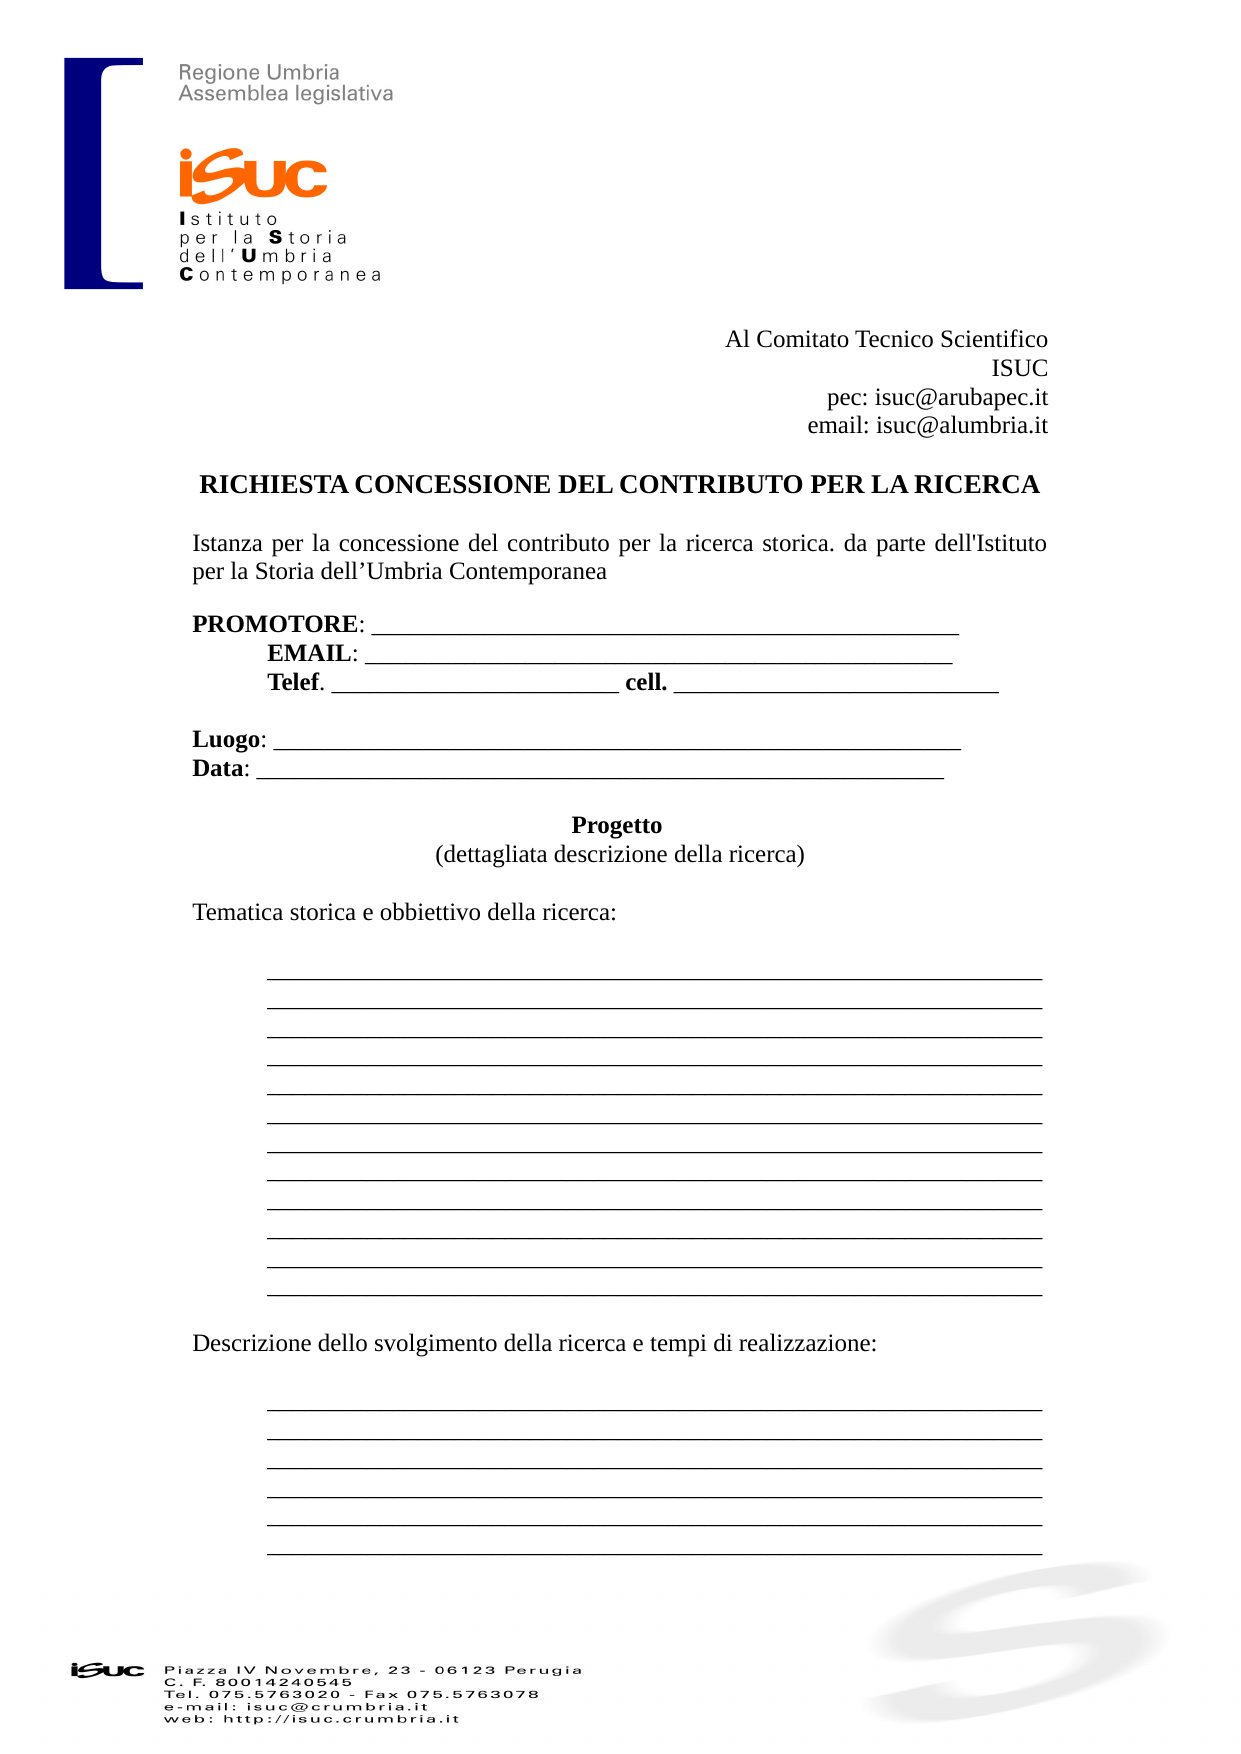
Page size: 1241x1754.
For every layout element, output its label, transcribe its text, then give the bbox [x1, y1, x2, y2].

text ______________________________________________________________ [267, 1012, 1048, 1041]
list Descrizione dello svolgimento della ricerca e tempi di realizzazione: [192, 1328, 1048, 1357]
text ______________________________________________________________ [267, 1242, 1048, 1271]
text pec: isuc@arubapec.it [192, 382, 1048, 410]
text ______________________________________________________________ [267, 1414, 1048, 1443]
text ISUC [192, 353, 1048, 382]
text ______________________________________________________________ [267, 1443, 1048, 1472]
text ______________________________________________________________ [267, 1069, 1048, 1098]
text (dettagliata descrizione della ricerca) [192, 839, 1048, 868]
text ______________________________________________________________ [267, 1501, 1048, 1529]
text ______________________________________________________________ [267, 1127, 1048, 1156]
text ______________________________________________________________ [267, 1472, 1048, 1501]
text Istanza per la concessione del contributo per la ricerca storica. da parte dell'Istituto per la Storia dell’Umbria Contemporanea [192, 528, 1048, 585]
text Data: _______________________________________________________ [192, 753, 1048, 782]
text ______________________________________________________________ [267, 1184, 1048, 1213]
text Progetto [192, 811, 1048, 839]
text ______________________________________________________________ [267, 983, 1048, 1012]
picture [8, 1557, 1239, 1754]
text PROMOTORE: _______________________________________________ [192, 609, 1048, 638]
text ______________________________________________________________ [267, 1156, 1048, 1184]
text ______________________________________________________________ [267, 954, 1048, 983]
text RICHIESTA CONCESSIONE DEL CONTRIBUTO PER LA RICERCA [192, 468, 1048, 499]
text email: isuc@alumbria.it [192, 410, 1048, 439]
text ______________________________________________________________ [267, 1529, 1048, 1557]
text ______________________________________________________________ [267, 1386, 1048, 1414]
text ______________________________________________________________ [267, 1271, 1048, 1299]
text ______________________________________________________________ [267, 1213, 1048, 1242]
text Luogo: _______________________________________________________ [192, 724, 1048, 753]
picture [6, 0, 1237, 303]
text ______________________________________________________________ [267, 1041, 1048, 1069]
list Tematica storica e obbiettivo della ricerca: [192, 897, 1048, 926]
text ______________________________________________________________ [267, 1098, 1048, 1127]
text Al Comitato Tecnico Scientifico [192, 324, 1048, 353]
text EMAIL: _______________________________________________ [192, 638, 1048, 667]
text Telef. _______________________ cell. __________________________ [192, 667, 1048, 696]
